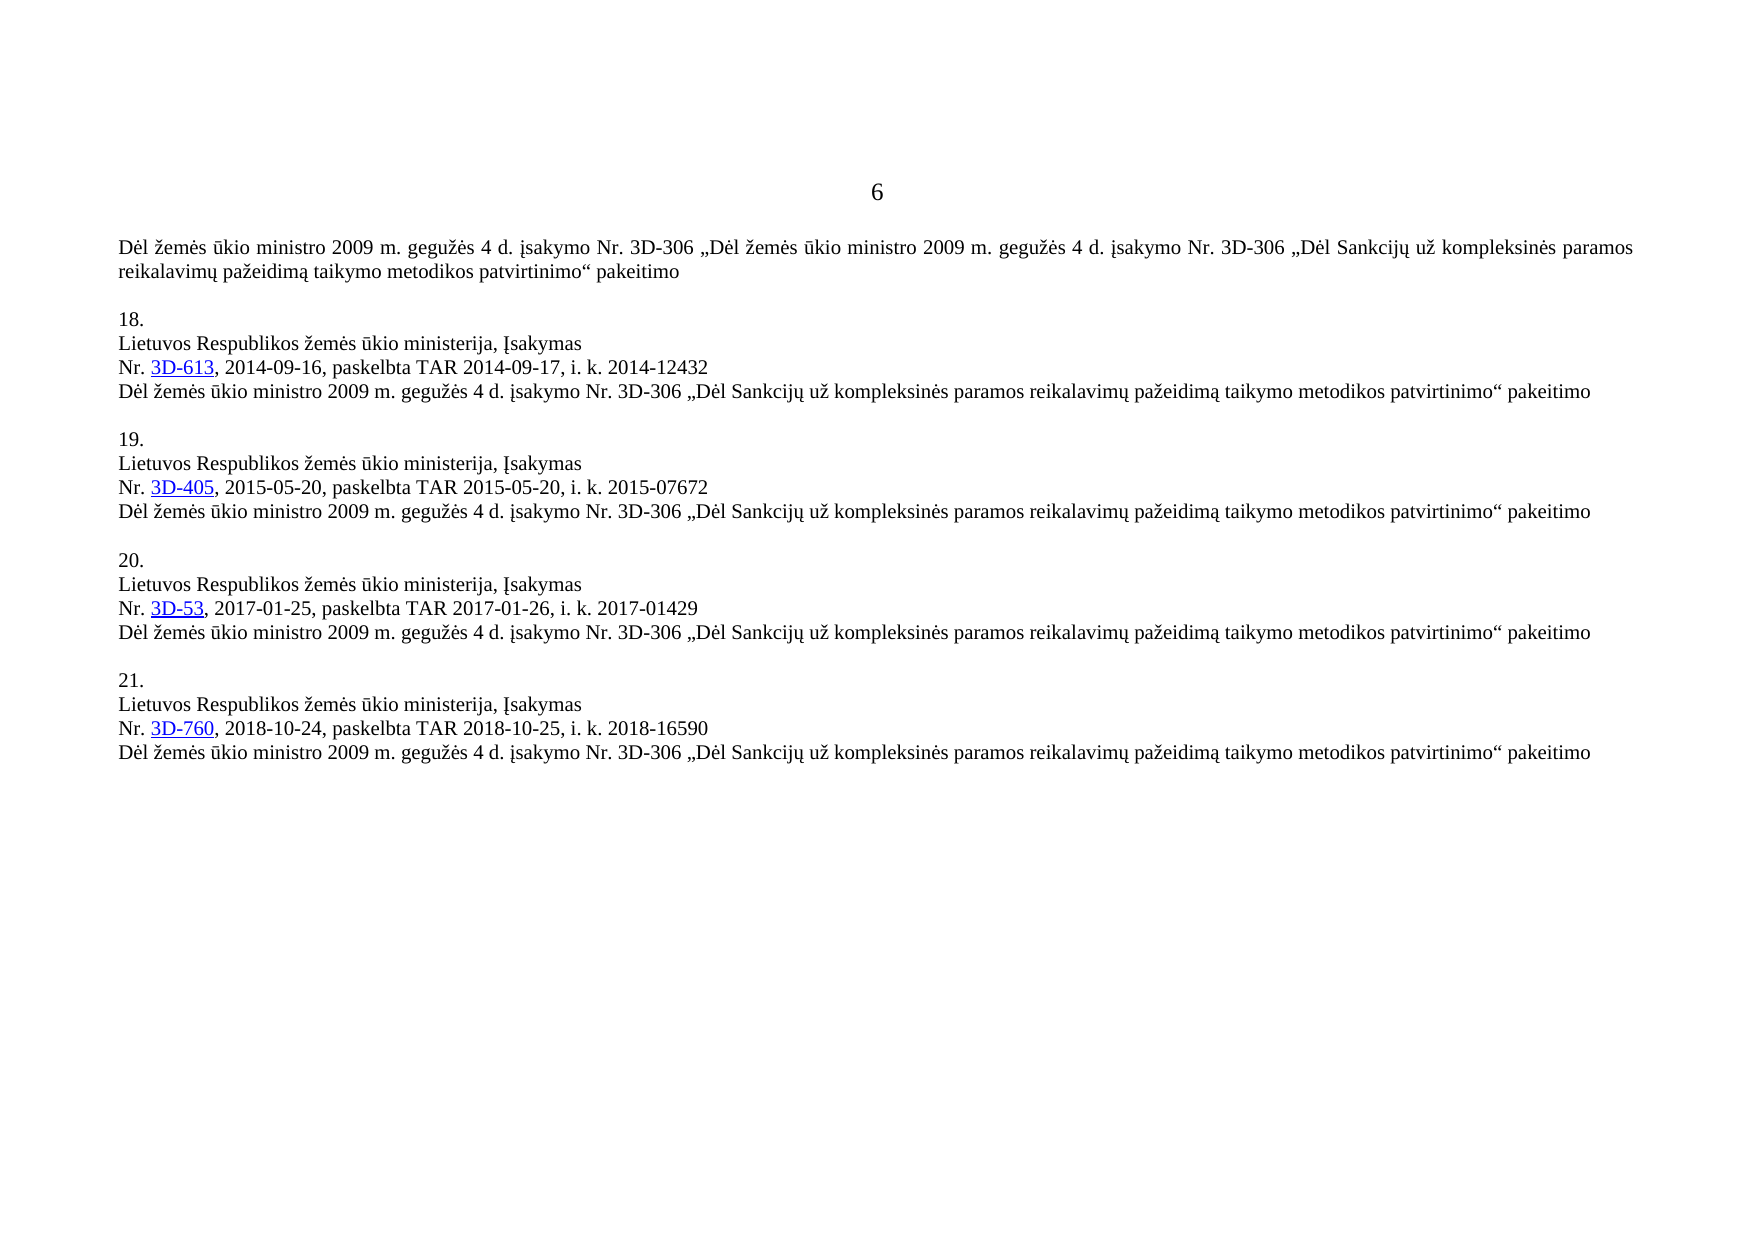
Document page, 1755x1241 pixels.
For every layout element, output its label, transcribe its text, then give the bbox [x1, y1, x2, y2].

text Nr. 3D-760, 2018-10-24, paskelbta TAR 2018-10-25, i. k. 2018-16590 [118, 716, 1636, 740]
text Dėl žemės ūkio ministro 2009 m. gegužės 4 d. įsakymo Nr. 3D-306 „Dėl žemės ūkio ministro 2009 m. gegužės 4 d. įsakymo Nr. 3D-306 „Dėl Sankcijų už kompleksinės paramos reikalavimų pažeidimą taikymo metodikos patvirtinimo“ pakeitimo [118, 235, 1636, 283]
text Lietuvos Respublikos žemės ūkio ministerija, Įsakymas [118, 331, 1636, 355]
text 20. [118, 547, 1636, 572]
text Lietuvos Respublikos žemės ūkio ministerija, Įsakymas [118, 451, 1636, 475]
text Dėl žemės ūkio ministro 2009 m. gegužės 4 d. įsakymo Nr. 3D-306 „Dėl Sankcijų už kompleksinės paramos reikalavimų pažeidimą taikymo metodikos patvirtinimo“ pakeitimo [118, 499, 1636, 523]
text Lietuvos Respublikos žemės ūkio ministerija, Įsakymas [118, 572, 1636, 596]
text Nr. 3D-613, 2014-09-16, paskelbta TAR 2014-09-17, i. k. 2014-12432 [118, 355, 1636, 379]
text Nr. 3D-405, 2015-05-20, paskelbta TAR 2015-05-20, i. k. 2015-07672 [118, 475, 1636, 499]
text Dėl žemės ūkio ministro 2009 m. gegužės 4 d. įsakymo Nr. 3D-306 „Dėl Sankcijų už kompleksinės paramos reikalavimų pažeidimą taikymo metodikos patvirtinimo“ pakeitimo [118, 379, 1636, 403]
text Nr. 3D-53, 2017-01-25, paskelbta TAR 2017-01-26, i. k. 2017-01429 [118, 596, 1636, 620]
text 19. [118, 427, 1636, 451]
text Dėl žemės ūkio ministro 2009 m. gegužės 4 d. įsakymo Nr. 3D-306 „Dėl Sankcijų už kompleksinės paramos reikalavimų pažeidimą taikymo metodikos patvirtinimo“ pakeitimo [118, 740, 1636, 764]
text Lietuvos Respublikos žemės ūkio ministerija, Įsakymas [118, 692, 1636, 716]
text 21. [118, 668, 1636, 692]
text Dėl žemės ūkio ministro 2009 m. gegužės 4 d. įsakymo Nr. 3D-306 „Dėl Sankcijų už kompleksinės paramos reikalavimų pažeidimą taikymo metodikos patvirtinimo“ pakeitimo [118, 620, 1636, 644]
text 18. [118, 307, 1636, 331]
